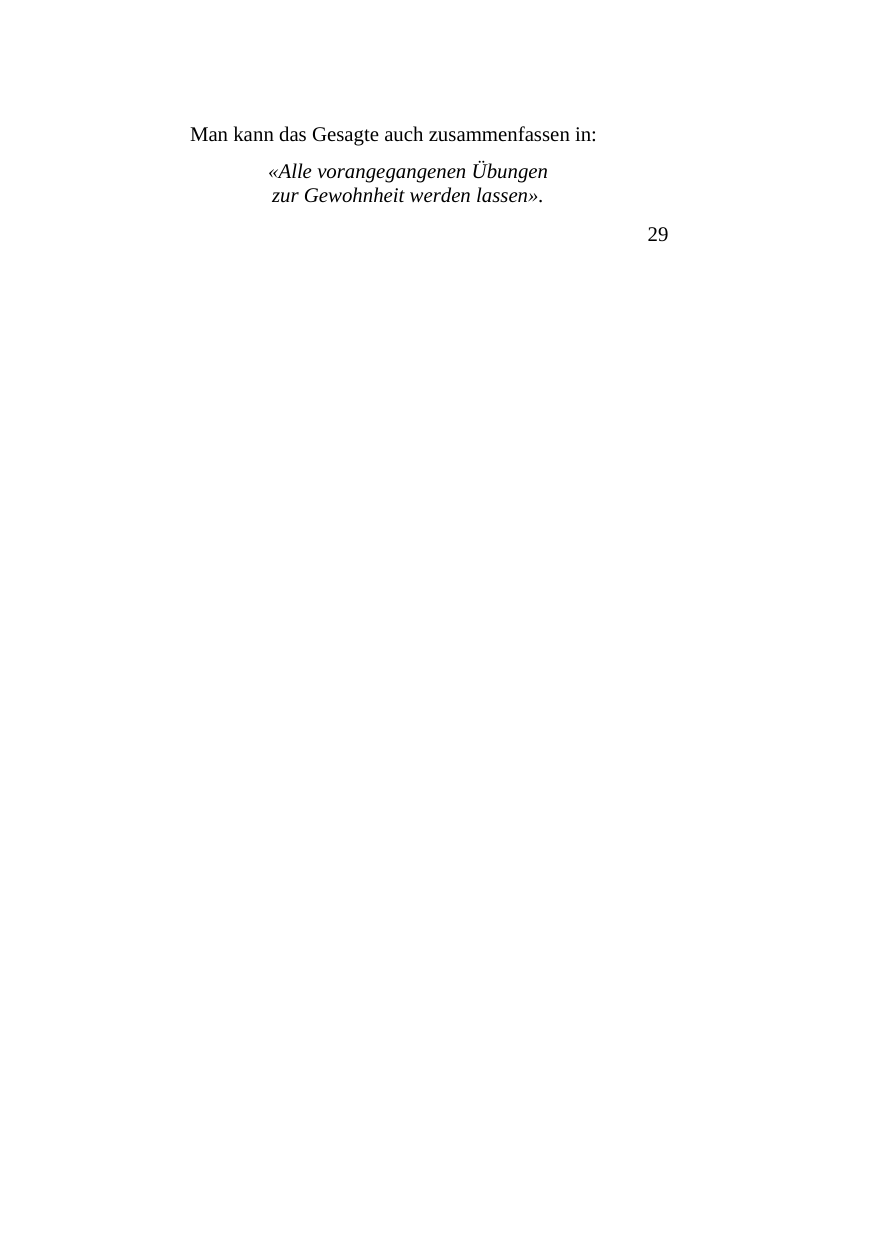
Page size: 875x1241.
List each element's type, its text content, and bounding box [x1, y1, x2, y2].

text 29 [647, 221, 753, 246]
text Man kann das Gesagte auch zusammenfassen in: [190, 122, 650, 146]
text «Alle vorangegangenen Übungen zur Gewohnheit werden lassen». [168, 159, 650, 207]
